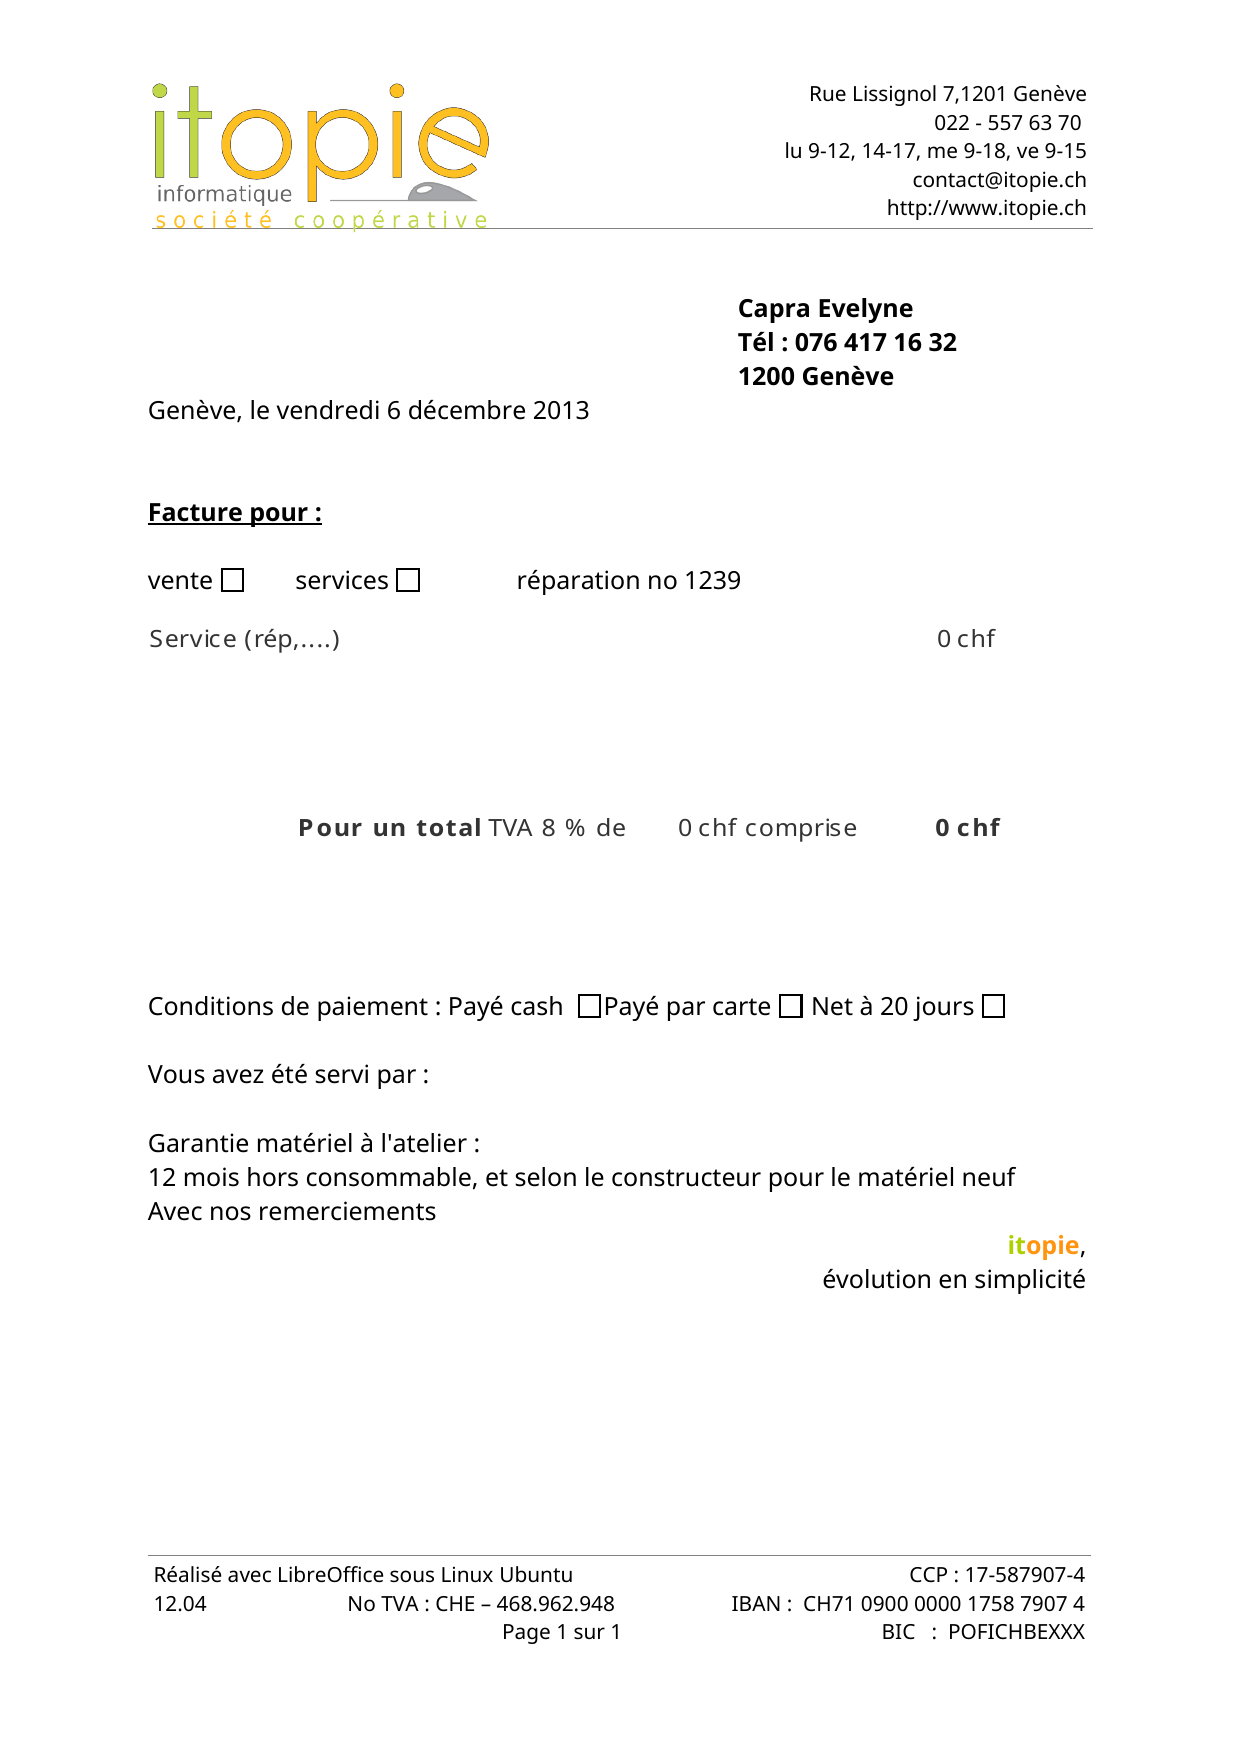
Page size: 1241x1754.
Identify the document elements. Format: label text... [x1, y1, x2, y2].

text 1200 Genève [148, 358, 1093, 392]
text évolution en simplicité [148, 1262, 1093, 1296]
text Genève, le vendredi 6 décembre 2013 [148, 392, 1093, 427]
text 12 mois hors consommable, et selon le constructeur pour le matériel neuf [148, 1159, 1093, 1193]
text Capra Evelyne [148, 290, 1093, 324]
text vente services réparation no 1239 [148, 563, 1093, 597]
text itopie, [148, 1227, 1093, 1262]
text Facture pour : [148, 495, 1093, 529]
text Vous avez été servi par : [148, 1057, 1093, 1091]
text Garantie matériel à l'atelier : [148, 1125, 1093, 1159]
text Conditions de paiement : Payé cash Payé par carte Net à 20 jours [148, 989, 1093, 1023]
picture [138, 72, 500, 244]
text Avec nos remerciements [148, 1193, 1093, 1227]
text Tél : 076 417 16 32 [148, 324, 1093, 358]
